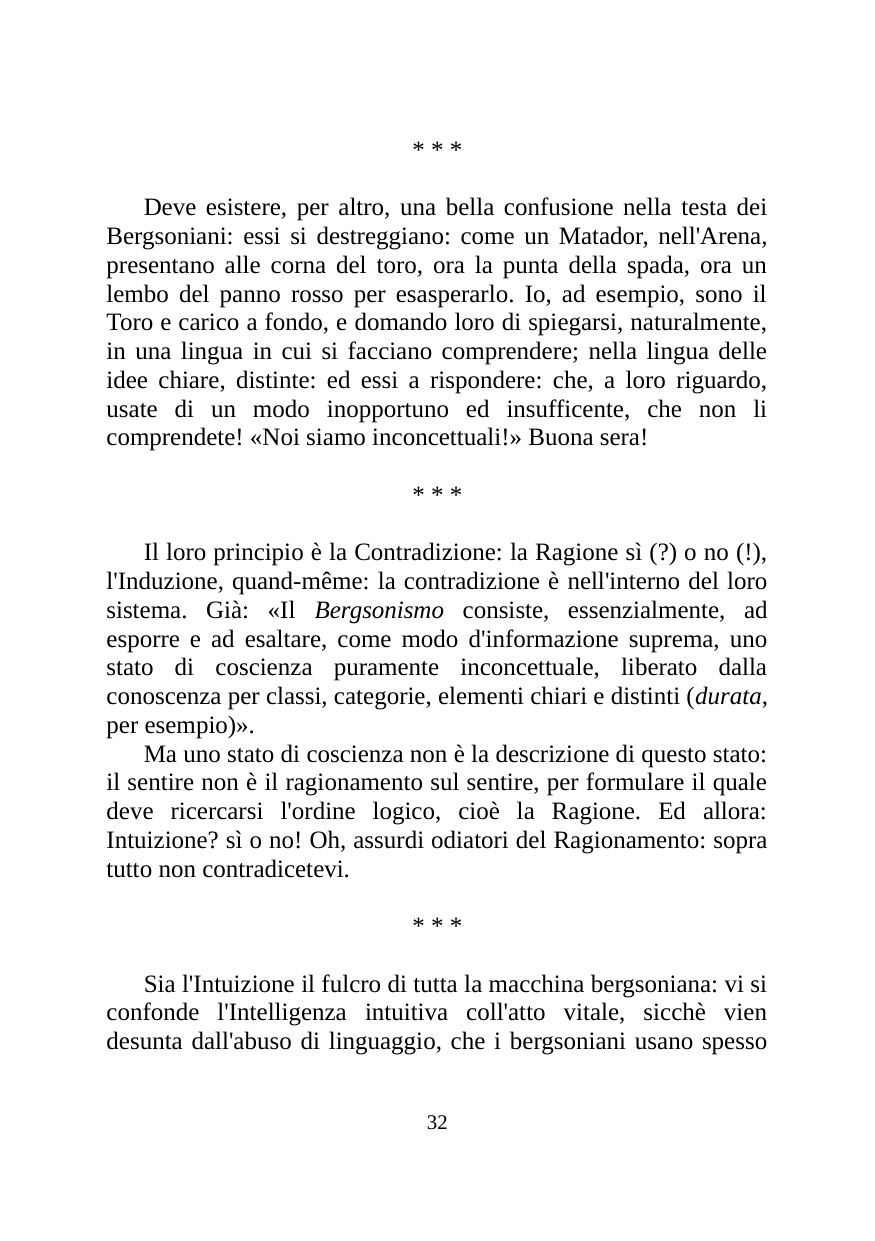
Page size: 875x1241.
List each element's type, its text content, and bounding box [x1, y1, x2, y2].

text Deve esistere, per altro, una bella confusione nella testa dei Bergsoniani: essi si destreggiano: come un Matador, nell'Arena, presentano alle corna del toro, ora la punta della spada, ora un lembo del panno rosso per esasperarlo. Io, ad esempio, sono il Toro e carico a fondo, e domando loro di spiegarsi, naturalmente, in una lingua in cui si facciano comprendere; nella lingua delle idee chiare, distinte: ed essi a rispondere: che, a loro riguardo, usate di un modo inopportuno ed insufficente, che non li comprendete! «Noi siamo inconcettuali!» Buona sera! [106, 192, 768, 451]
text Ma uno stato di coscienza non è la descrizione di questo stato: il sentire non è il ragionamento sul sentire, per formulare il quale deve ricercarsi l'ordine logico, cioè la Ragione. Ed allora: Intuizione? sì o no! Oh, assurdi odiatori del Ragionamento: sopra tutto non contradicetevi. [106, 739, 768, 882]
text * * * [106, 911, 768, 940]
text Sia l'Intuizione il fulcro di tutta la macchina bergsoniana: vi si confonde l'Intelligenza intuitiva coll'atto vitale, sicchè vien desunta dall'abuso di linguaggio, che i bergsoniani usano spesso [106, 969, 768, 1055]
text * * * [106, 480, 768, 509]
text * * * [106, 135, 768, 164]
text Il loro principio è la Contradizione: la Ragione sì (?) o no (!), l'Induzione, quand-même: la contradizione è nell'interno del loro sistema. Già: «Il Bergsonismo consiste, essenzialmente, ad esporre e ad esaltare, come modo d'informazione suprema, uno stato di coscienza puramente inconcettuale, liberato dalla conoscenza per classi, categorie, elementi chiari e distinti (durata, per esempio)». [106, 537, 768, 739]
